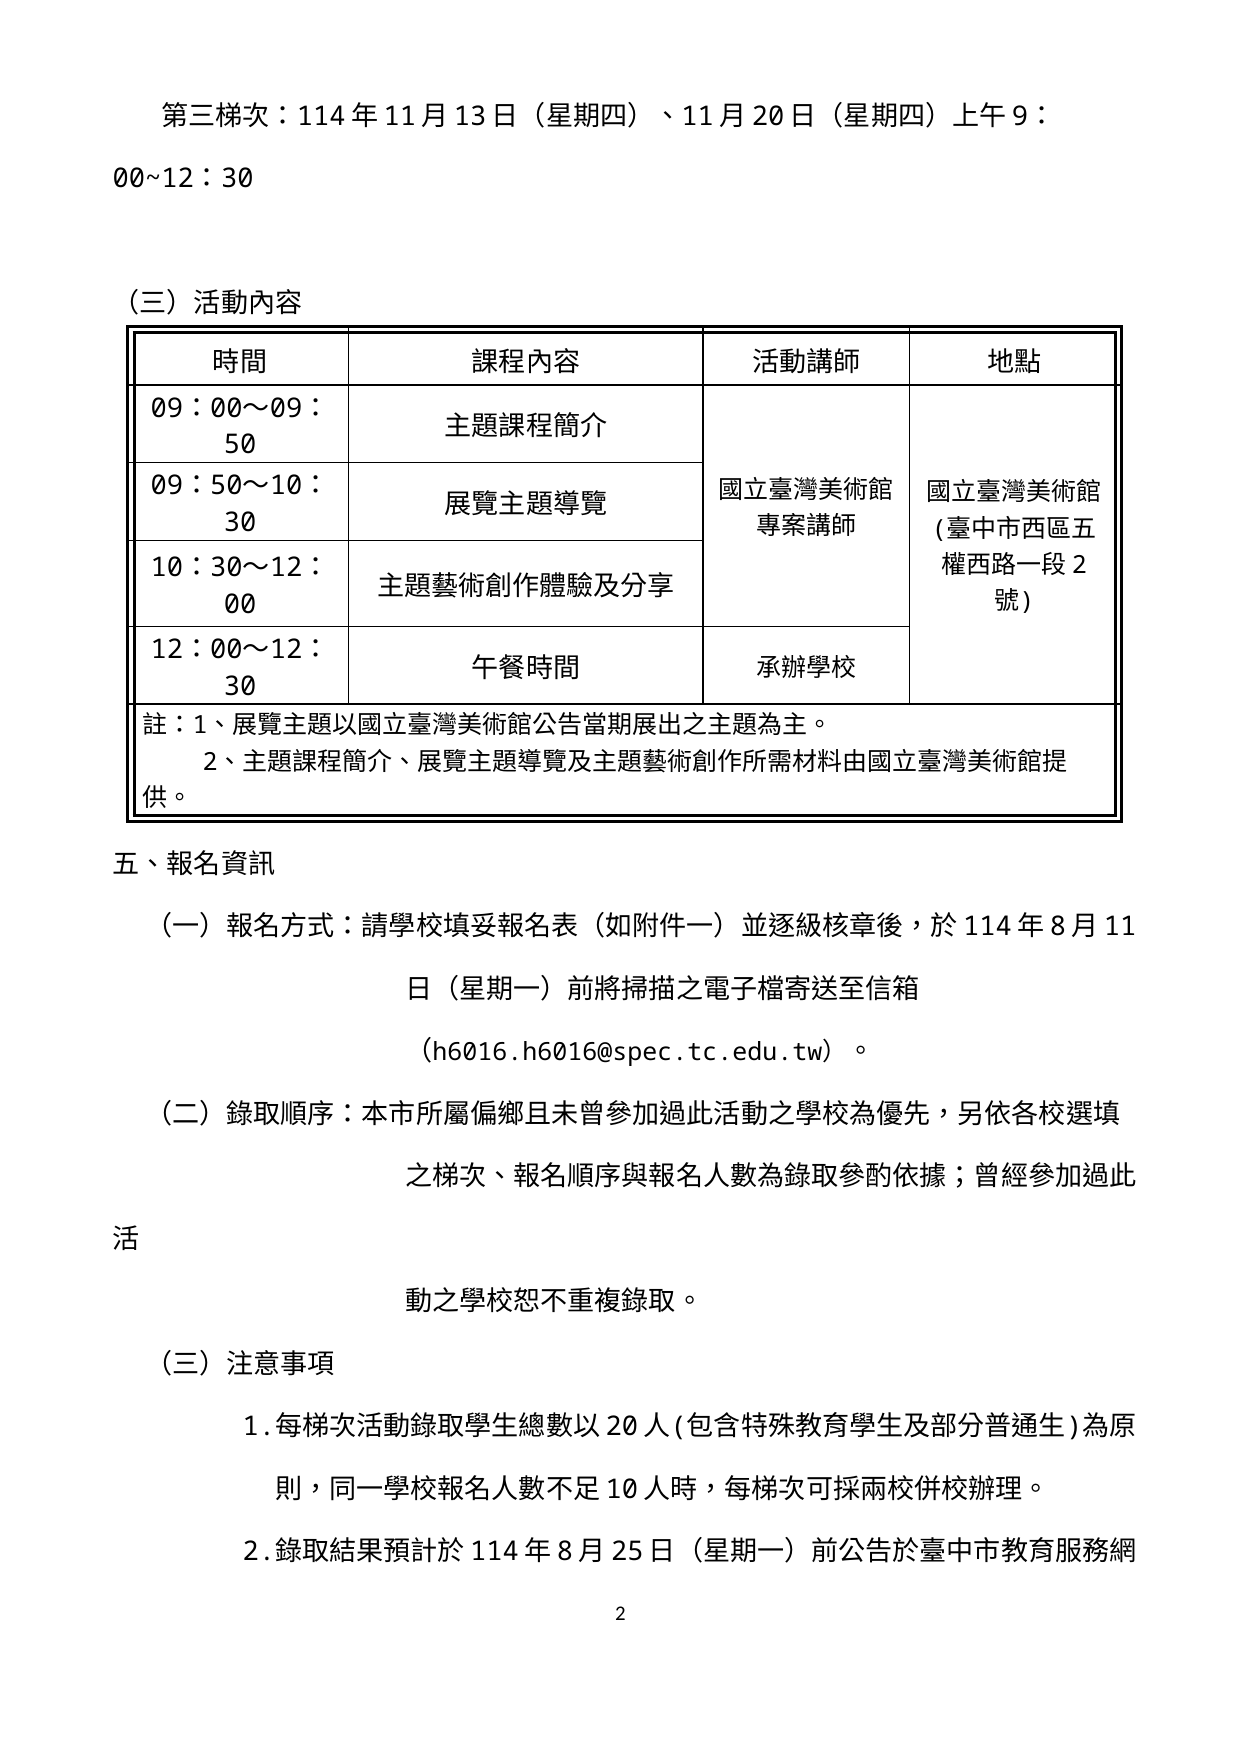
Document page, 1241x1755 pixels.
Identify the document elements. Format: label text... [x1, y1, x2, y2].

text 日（星期一）前將掃描之電子檔寄送至信箱 [112, 948, 1137, 1011]
text 則，同一學校報名人數不足10人時，每梯次可採兩校併校辦理。 [112, 1448, 1137, 1511]
table_header 活動講師 [704, 334, 909, 384]
text 1.每梯次活動錄取學生總數以20人(包含特殊教育學生及部分普通生)為原 [112, 1386, 1137, 1448]
text 第三梯次：114年11月13日（星期四）、11月20日（星期四）上午9：00~12：30 [112, 75, 1137, 200]
table_cell 承辦學校 [704, 627, 909, 703]
text 五、報名資訊 [112, 823, 1137, 886]
table_header 課程內容 [349, 334, 702, 384]
text 2.錄取結果預計於114年8月25日（星期一）前公告於臺中市教育服務網 [112, 1511, 1137, 1573]
table_cell 展覽主題導覽 [349, 463, 702, 539]
table_cell 午餐時間 [349, 627, 702, 703]
text （一）報名方式：請學校填妥報名表（如附件一）並逐級核章後，於114年8月11 [112, 886, 1137, 948]
table_header 地點 [910, 328, 1118, 384]
table_header 時間 [131, 328, 348, 384]
text （三）活動內容 [112, 262, 1137, 325]
table_cell 註：1、展覽主題以國立臺灣美術館公告當期展出之主題為主。 2、主題課程簡介、展覽主題導覽及主題藝術創作所需材料由國立臺灣美術館提供。 [136, 705, 1114, 814]
text 動之學校恕不重複錄取。 [112, 1261, 1137, 1323]
table_cell 主題課程簡介 [349, 386, 702, 462]
table_cell 國立臺灣美術館 專案講師 [704, 386, 909, 626]
table_cell 國立臺灣美術館 (臺中市西區五權西路一段2號) [910, 386, 1114, 703]
table_cell 09：50～10：30 [136, 463, 348, 539]
text （二）錄取順序：本市所屬偏鄉且未曾參加過此活動之學校為優先，另依各校選填 [112, 1073, 1137, 1136]
table_cell 12：00～12：30 [136, 627, 348, 703]
text 之梯次、報名順序與報名人數為錄取參酌依據；曾經參加過此活 [112, 1136, 1137, 1261]
table_cell 09：00～09：50 [136, 386, 348, 462]
text （三）注意事項 [112, 1323, 1137, 1386]
table_cell 主題藝術創作體驗及分享 [349, 541, 702, 626]
table_cell 10：30～12：00 [136, 541, 348, 626]
text （h6016.h6016@spec.tc.edu.tw）。 [112, 1011, 1137, 1073]
